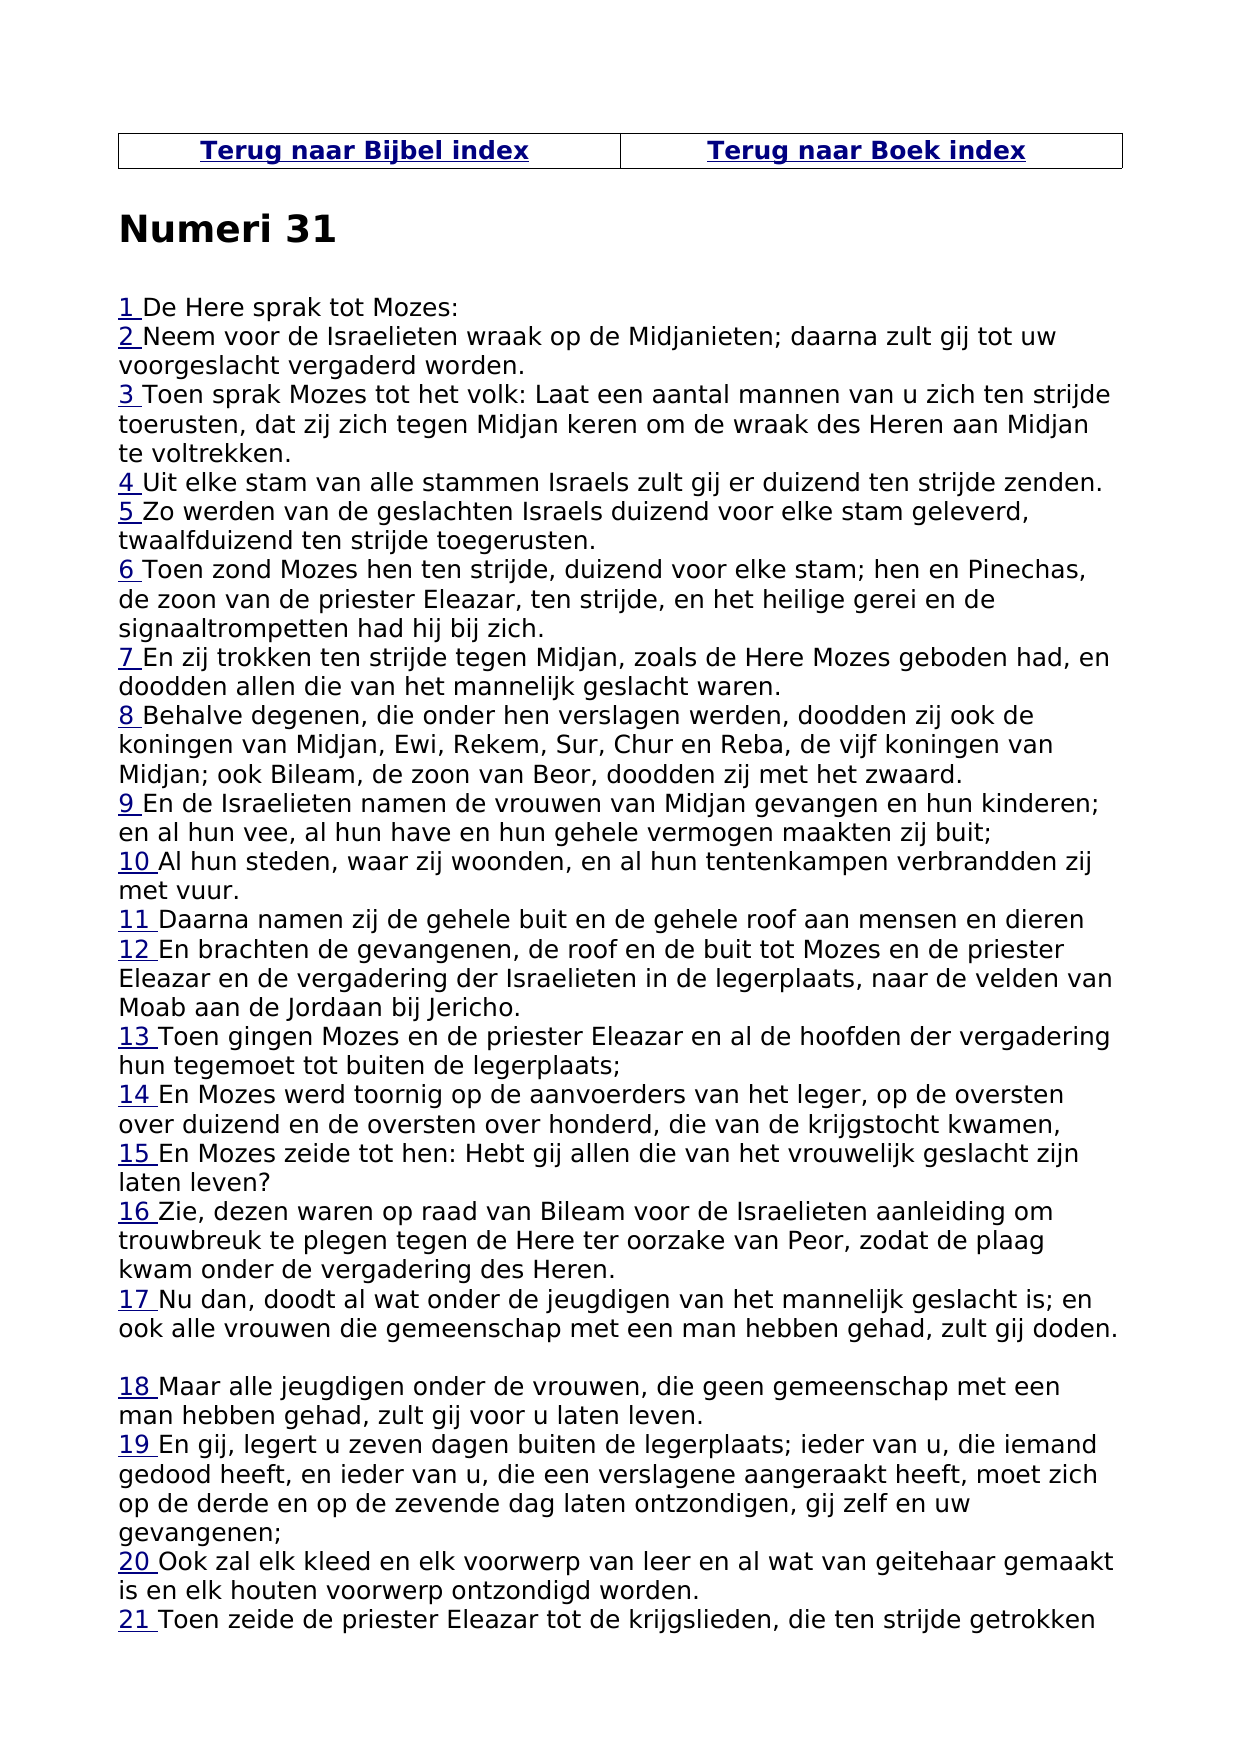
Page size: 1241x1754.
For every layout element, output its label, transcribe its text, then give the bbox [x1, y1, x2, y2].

table_header Terug naar Bijbel index [119, 134, 620, 168]
subtitle Numeri 31 [118, 208, 1122, 252]
table_header Terug naar Boek index [621, 134, 1122, 168]
text 1 De Here sprak tot Mozes: 2 Neem voor de Israelieten wraak op de Midjanieten; daarna zult gij tot uw voorgeslacht vergaderd worden. 3 Toen sprak Mozes tot het volk: Laat een aantal mannen van u zich ten strijde toerusten, dat zij zich tegen Midjan keren om de wraak des Heren aan Midjan te voltrekken. 4 Uit elke stam van alle stammen Israels zult gij er duizend ten strijde zenden. 5 Zo werden van de geslachten Israels duizend voor elke stam geleverd, twaalfduizend ten strijde toegerusten. 6 Toen zond Mozes hen ten strijde, duizend voor elke stam; hen en Pinechas, de zoon van de priester Eleazar, ten strijde, en het heilige gerei en de signaaltrompetten had hij bij zich. 7 En zij trokken ten strijde tegen Midjan, zoals de Here Mozes geboden had, en doodden allen die van het mannelijk geslacht waren. 8 Behalve degenen, die onder hen verslagen werden, doodden zij ook de koningen van Midjan, Ewi, Rekem, Sur, Chur en Reba, de vijf koningen van Midjan; ook Bileam, de zoon van Beor, doodden zij met het zwaard. 9 En de Israelieten namen de vrouwen van Midjan gevangen en hun kinderen; en al hun vee, al hun have en hun gehele vermogen maakten zij buit; 10 Al hun steden, waar zij woonden, en al hun tentenkampen verbrandden zij met vuur. 11 Daarna namen zij de gehele buit en de gehele roof aan mensen en dieren 12 En brachten de gevangenen, de roof en de buit tot Mozes en de priester Eleazar en de vergadering der Israelieten in de legerplaats, naar de velden van Moab aan de Jordaan bij Jericho. 13 Toen gingen Mozes en de priester Eleazar en al de hoofden der vergadering hun tegemoet tot buiten de legerplaats; 14 En Mozes werd toornig op de aanvoerders van het leger, op de oversten over duizend en de oversten over honderd, die van de krijgstocht kwamen, 15 En Mozes zeide tot hen: Hebt gij allen die van het vrouwelijk geslacht zijn laten leven? 16 Zie, dezen waren op raad van Bileam voor de Israelieten aanleiding om trouwbreuk te plegen tegen de Here ter oorzake van Peor, zodat de plaag kwam onder de vergadering des Heren. 17 Nu dan, doodt al wat onder de jeugdigen van het mannelijk geslacht is; en ook alle vrouwen die gemeenschap met een man hebben gehad, zult gij doden. 18 Maar alle jeugdigen onder de vrouwen, die geen gemeenschap met een man hebben gehad, zult gij voor u laten leven. 19 En gij, legert u zeven dagen buiten de legerplaats; ieder van u, die iemand gedood heeft, en ieder van u, die een verslagene aangeraakt heeft, moet zich op de derde en op de zevende dag laten ontzondigen, gij zelf en uw gevangenen; 20 Ook zal elk kleed en elk voorwerp van leer en al wat van geitehaar gemaakt is en elk houten voorwerp ontzondigd worden. 21 Toen zeide de priester Eleazar tot de krijgslieden, die ten strijde getrokken [118, 264, 1122, 1635]
